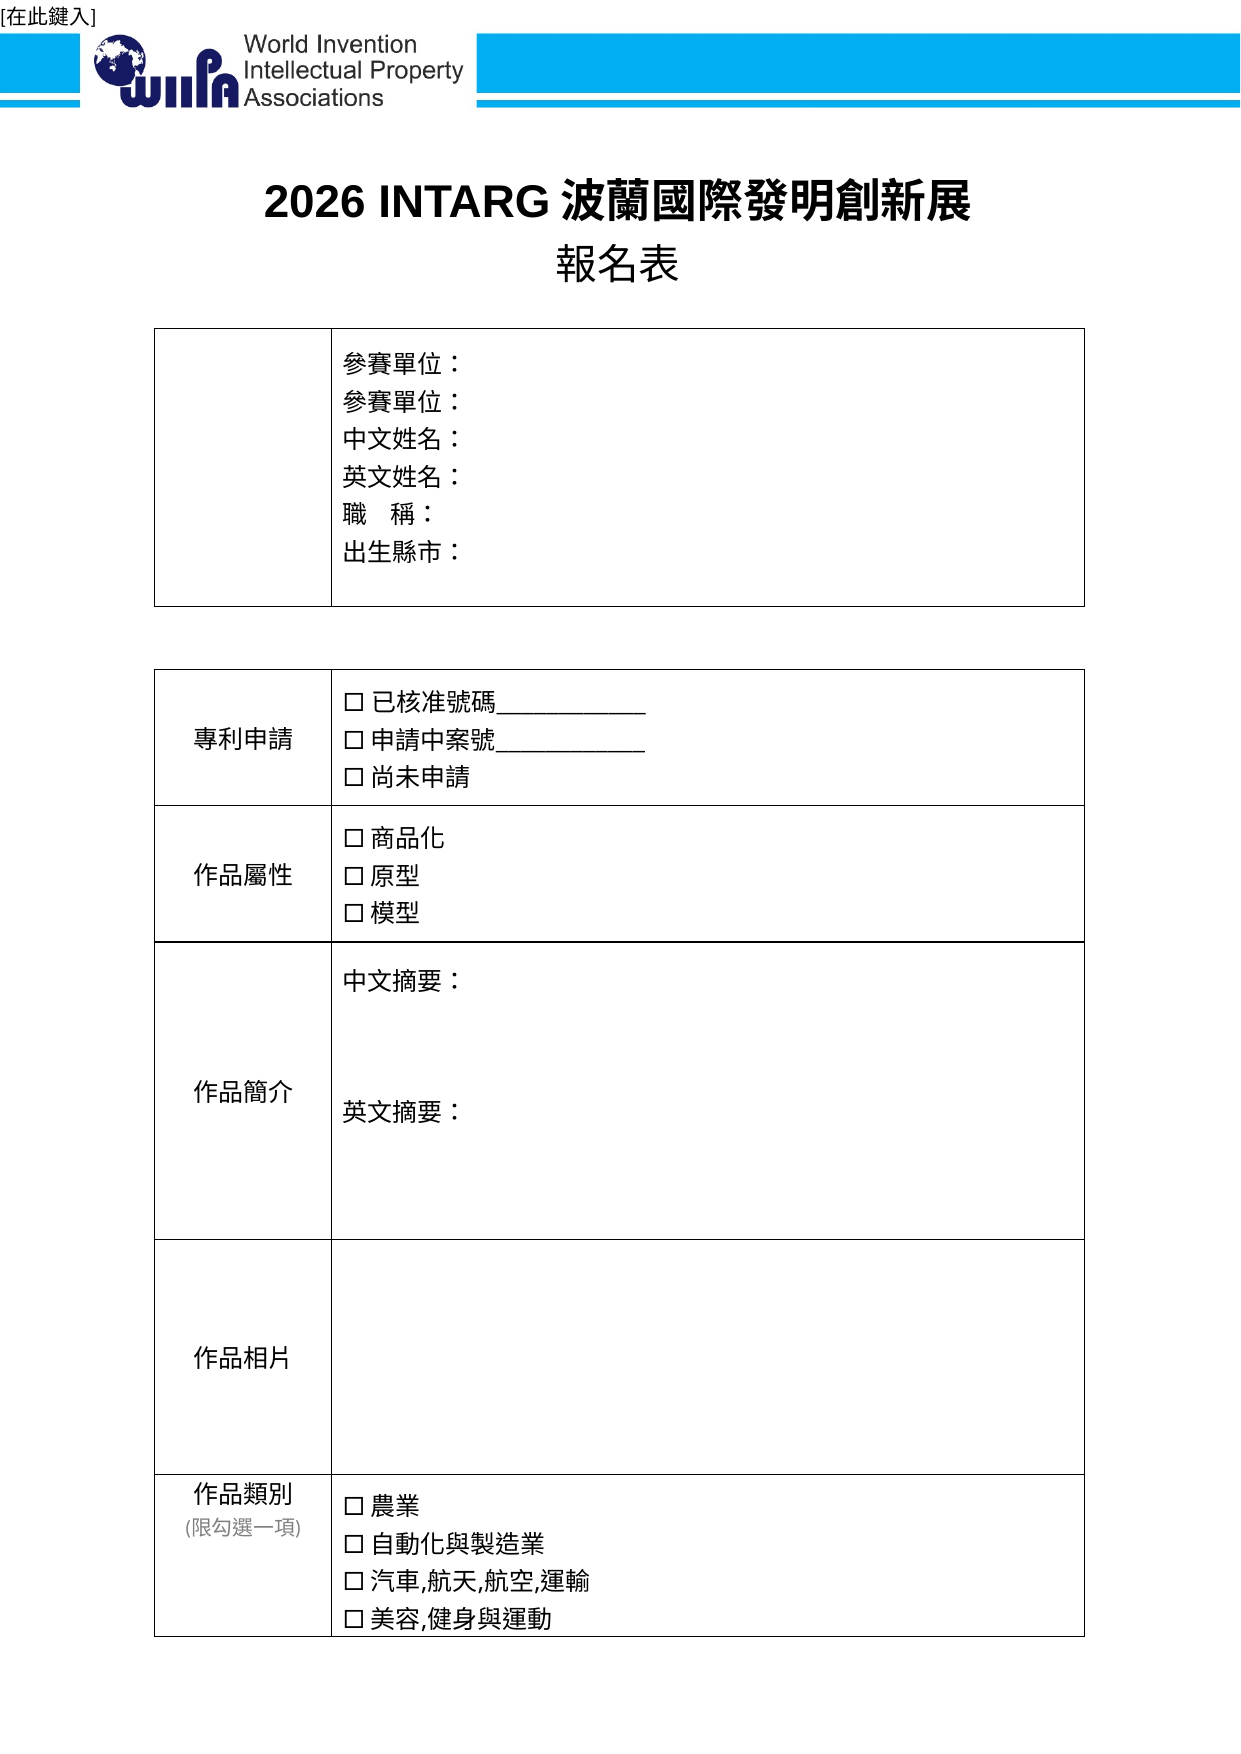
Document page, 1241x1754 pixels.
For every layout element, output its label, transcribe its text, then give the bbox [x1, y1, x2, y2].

table_cell  農業  自動化與製造業  汽車,航天,航空,運輸  美容,健身與運動 [332, 1475, 1084, 1636]
table_header 專利申請 [155, 670, 331, 805]
table_cell 作品相片 [155, 1240, 331, 1473]
table_cell 中文摘要： 英文摘要： [332, 943, 1084, 1238]
table_cell 作品屬性 [155, 806, 331, 941]
table_cell  商品化  原型  模型 [332, 806, 1084, 941]
table_header  已核准號碼____________  申請中案號____________  尚未申請 [332, 670, 1084, 805]
table_cell [332, 1240, 1084, 1473]
table_cell 參賽單位： 參賽單位： 中文姓名： 英文姓名： 職 稱： 出生縣市： [332, 329, 1084, 606]
table_cell 作品簡介 [155, 943, 331, 1238]
table_cell 作品類別 (限勾選一項) [155, 1475, 331, 1636]
table_cell [155, 329, 331, 606]
